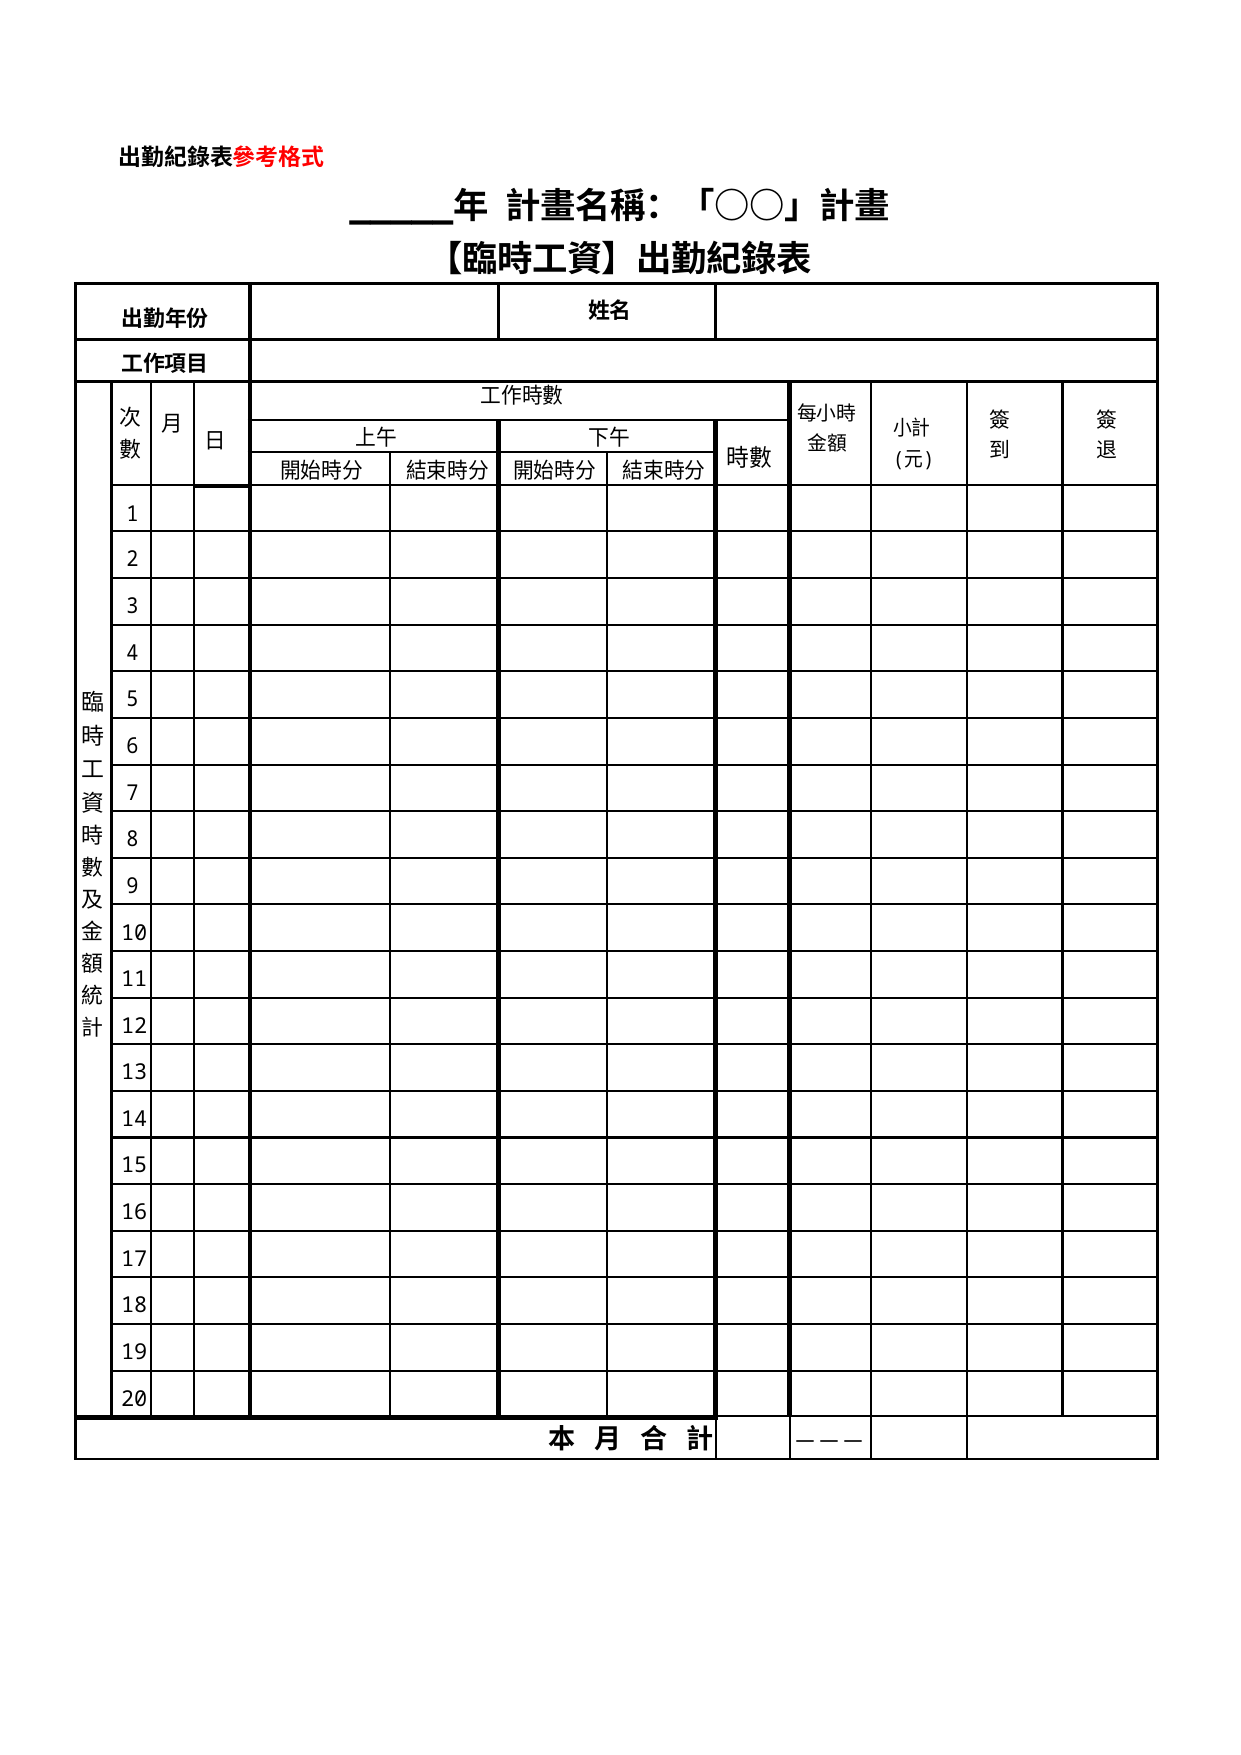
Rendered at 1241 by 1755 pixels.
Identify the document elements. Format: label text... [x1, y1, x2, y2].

table_cell [1064, 766, 1156, 810]
table_cell [718, 999, 787, 1043]
table_cell [391, 905, 496, 950]
table_cell [195, 952, 248, 997]
table_cell [1064, 1092, 1156, 1136]
table_cell [1064, 1185, 1156, 1229]
table_cell 下午 [501, 421, 713, 451]
table_cell [968, 812, 1061, 857]
table_cell [872, 952, 966, 997]
table_cell 工作項目 [77, 341, 248, 380]
table_cell [968, 532, 1061, 577]
table_cell [1064, 1325, 1156, 1369]
table_cell 2 [113, 532, 150, 577]
table_cell 11 [113, 952, 150, 997]
table_cell [608, 812, 713, 857]
table_cell [391, 1325, 496, 1369]
table_cell [252, 1372, 389, 1415]
table_cell [608, 579, 713, 623]
table_cell [968, 626, 1061, 670]
table_cell [608, 626, 713, 670]
table_cell [608, 905, 713, 950]
table_cell [501, 859, 606, 903]
table_cell [608, 1045, 713, 1090]
table_cell [968, 486, 1061, 530]
table_cell [1064, 859, 1156, 903]
table_cell [195, 1139, 248, 1183]
table_cell [792, 1232, 870, 1276]
table_cell [252, 719, 389, 763]
table_cell [195, 859, 248, 903]
table_cell [1064, 999, 1156, 1043]
table_cell 每小時金額 [792, 383, 870, 483]
table_cell [718, 672, 787, 717]
table_cell [152, 812, 193, 857]
table_cell [195, 1232, 248, 1276]
table_cell [968, 1092, 1061, 1136]
table_cell [391, 1185, 496, 1229]
table_cell [968, 1139, 1061, 1183]
table_cell [152, 1185, 193, 1229]
table_cell [872, 1417, 966, 1458]
table_cell [968, 719, 1061, 763]
table_cell [792, 1185, 870, 1229]
table_cell [872, 812, 966, 857]
table_cell [1064, 1139, 1156, 1183]
table_cell [608, 1325, 713, 1369]
table_cell [792, 672, 870, 717]
table_cell [792, 766, 870, 810]
table_cell [152, 1045, 193, 1090]
table_cell [792, 532, 870, 577]
table_cell [501, 905, 606, 950]
table_cell 7 [113, 766, 150, 810]
table_cell [1064, 579, 1156, 623]
table_cell [608, 719, 713, 763]
table_cell [152, 626, 193, 670]
table_cell 6 [113, 719, 150, 763]
table_cell [252, 812, 389, 857]
table_cell [968, 579, 1061, 623]
table_cell [718, 579, 787, 623]
table_cell [195, 812, 248, 857]
table_cell [1064, 719, 1156, 763]
table_cell [718, 1232, 787, 1276]
table_cell 3 [113, 579, 150, 623]
table_cell [872, 532, 966, 577]
table_cell [152, 905, 193, 950]
table_cell [195, 1372, 248, 1415]
table_cell [968, 1417, 1156, 1458]
table_cell [718, 486, 787, 530]
table_cell [391, 486, 496, 530]
table_cell [608, 1232, 713, 1276]
table_cell [391, 532, 496, 577]
table_cell [252, 341, 1156, 380]
table_cell [872, 1185, 966, 1229]
table_cell [152, 999, 193, 1043]
text 【臨時工資】出勤紀錄表 [118, 229, 1121, 282]
table_cell [608, 532, 713, 577]
table_cell [195, 626, 248, 670]
table_cell [391, 719, 496, 763]
table_cell [1064, 812, 1156, 857]
table_cell [391, 1278, 496, 1323]
table_cell [501, 532, 606, 577]
table_cell [968, 766, 1061, 810]
table_cell [195, 672, 248, 717]
table_cell [501, 672, 606, 717]
table_cell [501, 1325, 606, 1369]
table_cell [968, 1232, 1061, 1276]
table_cell [1064, 952, 1156, 997]
table_cell [872, 579, 966, 623]
table_cell [718, 905, 787, 950]
table_cell [252, 1185, 389, 1229]
table_cell [1064, 905, 1156, 950]
table_cell [872, 1325, 966, 1369]
table_cell [252, 672, 389, 717]
table_cell [717, 1417, 789, 1458]
table_cell [608, 952, 713, 997]
table_cell [872, 1232, 966, 1276]
table_cell [872, 1278, 966, 1323]
table_cell 臨時工資時數及金額統計 [77, 383, 110, 1415]
table_cell [195, 719, 248, 763]
table_cell 15 [113, 1139, 150, 1183]
table_cell [1064, 1372, 1156, 1415]
table_cell [872, 905, 966, 950]
table_cell [872, 1139, 966, 1183]
text _____年 計畫名稱：「○○」計畫 [118, 176, 1121, 229]
table_cell [608, 1278, 713, 1323]
table_cell [872, 626, 966, 670]
table_cell [152, 579, 193, 623]
table_cell [195, 1325, 248, 1369]
table_cell [195, 488, 248, 530]
table_cell [252, 532, 389, 577]
table_cell [195, 1092, 248, 1136]
table_cell 14 [113, 1092, 150, 1136]
table_cell [391, 999, 496, 1043]
table_cell [252, 905, 389, 950]
table_cell [152, 1139, 193, 1183]
table_cell [968, 672, 1061, 717]
table_cell 結束時分 [391, 453, 496, 483]
table_cell 16 [113, 1185, 150, 1229]
table_cell [968, 1278, 1061, 1323]
table_cell [968, 1185, 1061, 1229]
table_cell [152, 952, 193, 997]
table_cell 本 月 合 計 [77, 1420, 715, 1458]
table_cell [718, 1325, 787, 1369]
table_cell [792, 719, 870, 763]
table_cell [391, 1372, 496, 1415]
table_cell [718, 812, 787, 857]
table_cell 簽到 [968, 383, 1061, 483]
table_cell [391, 1139, 496, 1183]
text 出勤紀錄表參考格式 [118, 123, 1121, 176]
table_cell 4 [113, 626, 150, 670]
table_header [252, 285, 497, 338]
table_cell [608, 672, 713, 717]
table_cell [195, 579, 248, 623]
table_cell [391, 672, 496, 717]
table_cell [792, 486, 870, 530]
table_cell [872, 1092, 966, 1136]
table_cell [608, 486, 713, 530]
table_cell 13 [113, 1045, 150, 1090]
table_cell [608, 1372, 713, 1415]
table_cell [501, 1232, 606, 1276]
table_cell 18 [113, 1278, 150, 1323]
table_cell [1064, 486, 1156, 530]
table_cell [152, 719, 193, 763]
table_cell [252, 1045, 389, 1090]
table_cell [501, 1372, 606, 1415]
table_cell [718, 1278, 787, 1323]
table_cell 12 [113, 999, 150, 1043]
table_cell [968, 1325, 1061, 1369]
table_cell 9 [113, 859, 150, 903]
table_cell [391, 579, 496, 623]
table_cell [872, 1372, 966, 1415]
table_cell [252, 766, 389, 810]
table_cell [152, 1278, 193, 1323]
table_cell [608, 999, 713, 1043]
table_cell [391, 626, 496, 670]
table_cell [501, 486, 606, 530]
table_cell [391, 859, 496, 903]
table_cell [608, 1139, 713, 1183]
table_cell [872, 486, 966, 530]
table_cell [792, 1092, 870, 1136]
table_cell [501, 1045, 606, 1090]
table_cell [1064, 672, 1156, 717]
table_cell [391, 1232, 496, 1276]
table_cell [1064, 1278, 1156, 1323]
table_cell [252, 486, 389, 530]
table_cell [792, 579, 870, 623]
table_cell [792, 1372, 870, 1415]
table_cell [792, 905, 870, 950]
table_cell [718, 859, 787, 903]
table_cell [195, 532, 248, 577]
table_cell [608, 859, 713, 903]
table_cell 19 [113, 1325, 150, 1369]
table_cell [968, 905, 1061, 950]
table_cell [195, 766, 248, 810]
table_cell [718, 1372, 787, 1415]
table_cell 開始時分 [501, 453, 606, 483]
table_cell [718, 1139, 787, 1183]
table_cell [391, 1045, 496, 1090]
table_cell [968, 1372, 1061, 1415]
table_header 出勤年份 [77, 285, 248, 338]
table_cell [391, 952, 496, 997]
table_cell [718, 1185, 787, 1229]
table_cell [501, 719, 606, 763]
table_cell [252, 952, 389, 997]
table_cell 結束時分 [608, 453, 713, 483]
table_cell [195, 999, 248, 1043]
table_cell 月 [152, 383, 193, 483]
table_cell [501, 1092, 606, 1136]
table_cell 10 [113, 905, 150, 950]
table_cell [152, 1372, 193, 1415]
table_cell [872, 1045, 966, 1090]
table_cell [718, 532, 787, 577]
table_cell [968, 952, 1061, 997]
table_cell [152, 672, 193, 717]
table_cell [195, 1045, 248, 1090]
table_cell 1 [113, 486, 150, 530]
table_cell 8 [113, 812, 150, 857]
table_cell 上午 [252, 421, 496, 451]
table_cell 次數 [113, 383, 150, 483]
table_cell [501, 1278, 606, 1323]
table_cell [608, 1092, 713, 1136]
table_cell 日 [195, 383, 248, 483]
table_cell [1064, 1232, 1156, 1276]
table_cell [252, 1232, 389, 1276]
table_cell [501, 579, 606, 623]
table_cell [872, 719, 966, 763]
table_cell [608, 766, 713, 810]
table_cell [152, 1325, 193, 1369]
table_cell 時數 [718, 421, 787, 483]
table_cell [501, 626, 606, 670]
table_cell [1064, 532, 1156, 577]
table_cell 簽退 [1064, 383, 1156, 483]
table_cell [195, 905, 248, 950]
table_cell [152, 532, 193, 577]
table_cell [718, 1092, 787, 1136]
table_cell [792, 1325, 870, 1369]
table_cell [968, 999, 1061, 1043]
table_cell [252, 859, 389, 903]
table_cell [501, 766, 606, 810]
table_cell [872, 999, 966, 1043]
table_cell [152, 486, 193, 530]
table_cell [195, 1185, 248, 1229]
table_cell 開始時分 [252, 453, 389, 483]
table_cell [252, 1139, 389, 1183]
table_cell 小計(元) [872, 383, 966, 483]
table_cell [391, 766, 496, 810]
table_cell 工作時數 [252, 383, 787, 419]
table_cell [252, 1325, 389, 1369]
table_cell [608, 1185, 713, 1229]
table_cell [792, 859, 870, 903]
table_cell [718, 766, 787, 810]
table_cell [1064, 626, 1156, 670]
table_header 姓名 [500, 285, 714, 338]
table_cell [968, 859, 1061, 903]
table_cell [152, 1092, 193, 1136]
table_cell [195, 1278, 248, 1323]
table_cell [872, 859, 966, 903]
table_cell [718, 626, 787, 670]
table_cell [792, 1045, 870, 1090]
table_cell [501, 1185, 606, 1229]
table_cell －－－ [791, 1417, 870, 1458]
table_cell [968, 1045, 1061, 1090]
table_cell [792, 1278, 870, 1323]
table_cell [718, 952, 787, 997]
table_cell [501, 999, 606, 1043]
table_cell [252, 1278, 389, 1323]
table_cell [252, 1092, 389, 1136]
table_cell [718, 719, 787, 763]
table_header [717, 285, 1156, 338]
table_cell [718, 1045, 787, 1090]
table_cell [872, 766, 966, 810]
table_cell 5 [113, 672, 150, 717]
table_cell [152, 1232, 193, 1276]
table_cell [792, 626, 870, 670]
table_cell [792, 952, 870, 997]
table_cell [391, 812, 496, 857]
table_cell [252, 579, 389, 623]
table_cell [252, 999, 389, 1043]
table_cell [391, 1092, 496, 1136]
table_cell [501, 952, 606, 997]
table_cell [872, 672, 966, 717]
table_cell [152, 766, 193, 810]
table_cell 17 [113, 1232, 150, 1276]
table_cell [501, 1139, 606, 1183]
table_cell [792, 812, 870, 857]
table_cell [252, 626, 389, 670]
table_cell [152, 859, 193, 903]
table_cell 20 [113, 1372, 150, 1415]
table_cell [792, 999, 870, 1043]
table_cell [792, 1139, 870, 1183]
table_cell [501, 812, 606, 857]
table_cell [1064, 1045, 1156, 1090]
